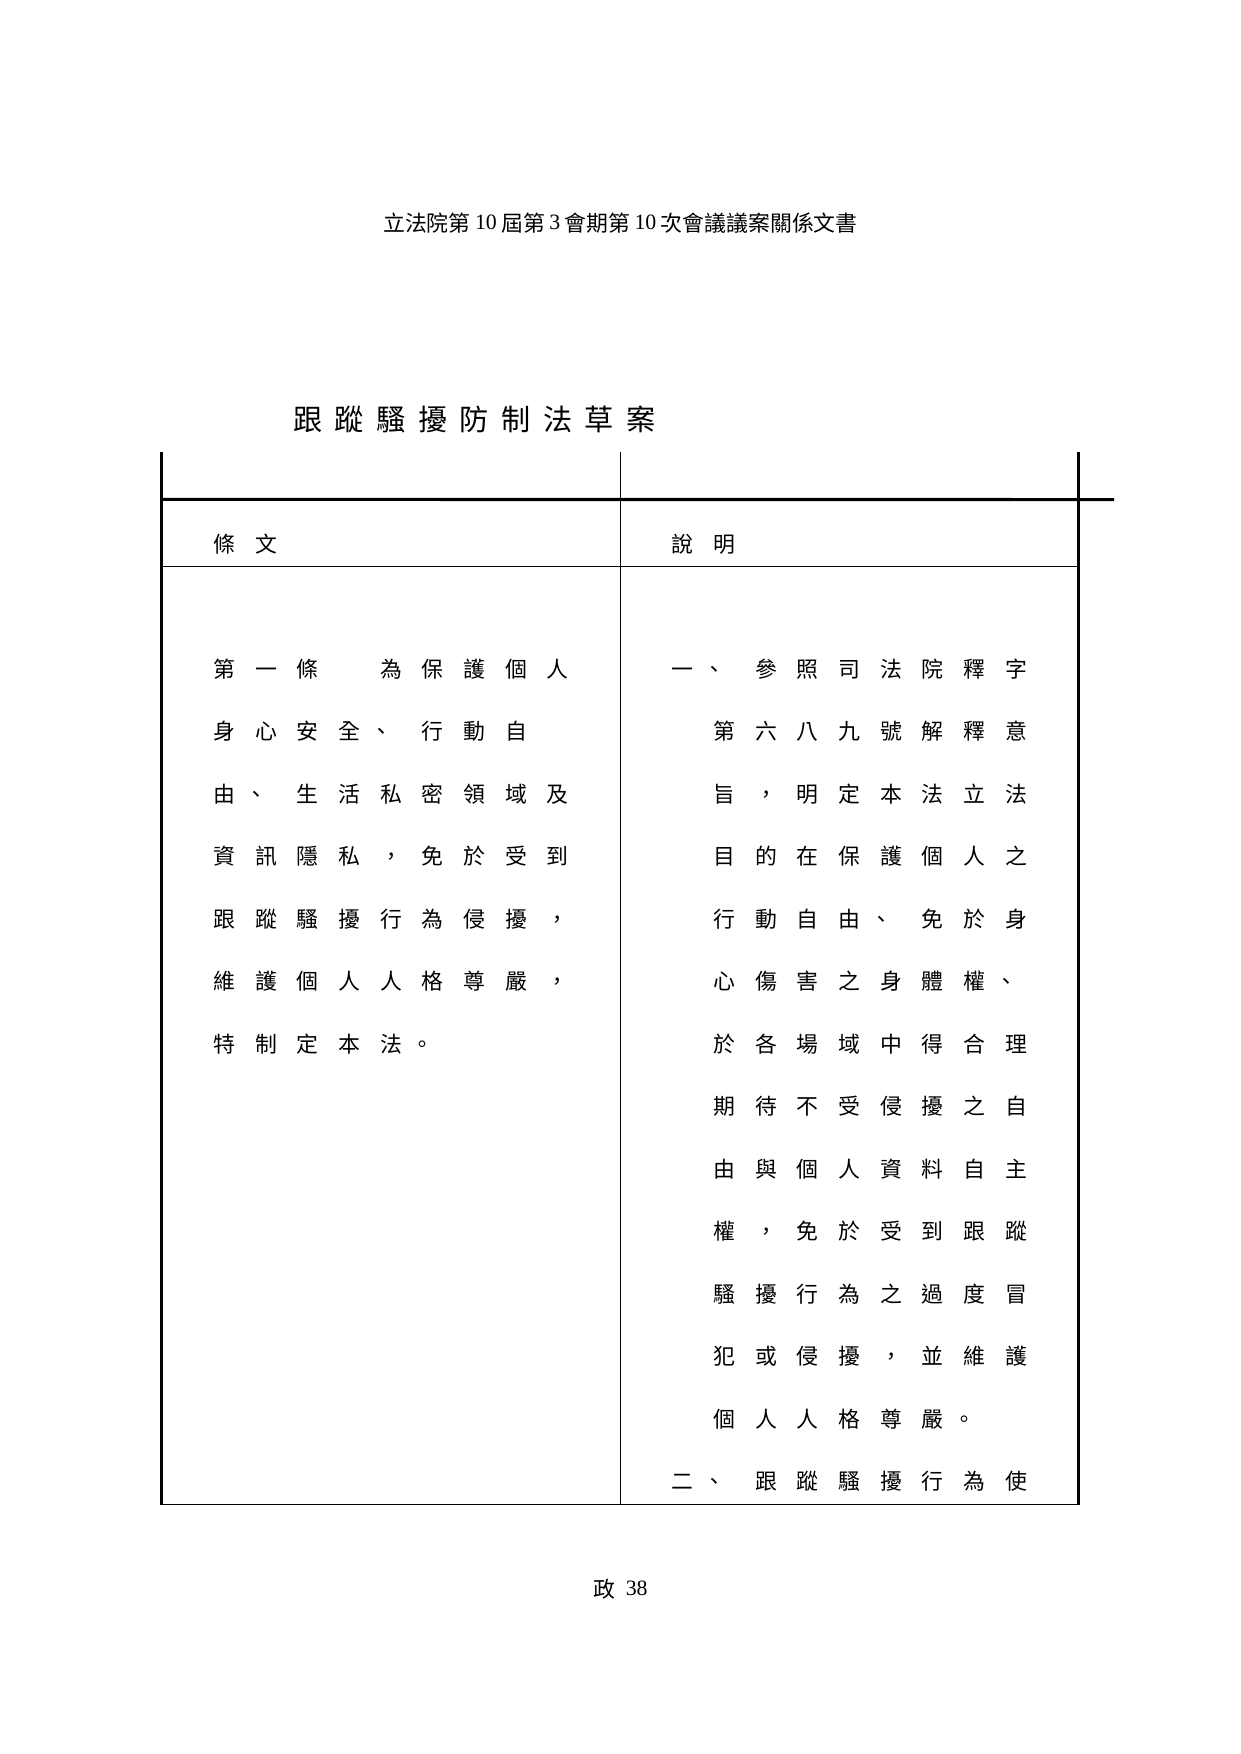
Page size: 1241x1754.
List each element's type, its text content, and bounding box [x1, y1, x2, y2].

table_cell 一、參照司法院釋字第六八九號解釋意旨，明定本法立法目的在保護個人之行動自由、免於身心傷害之身體權、於各場域中得合理期待不受侵擾之自由與個人資料自主權，免於受到跟蹤騷擾行為之過度冒犯或侵擾，並維護個人人格尊嚴。 二、跟蹤騷擾行為使 [621, 567, 1077, 1504]
table_header 跟蹤騷擾防制法草案 [162, 313, 1078, 452]
table_cell [621, 452, 1077, 498]
table_cell 條文 [163, 501, 620, 566]
table_cell 第一條 為保護個人身心安全、行動自由、生活私密領域及資訊隱私，免於受到跟蹤騷擾行為侵擾，維護個人人格尊嚴，特制定本法。 [163, 567, 620, 1504]
table_cell 說明 [621, 502, 1077, 566]
table_cell [163, 452, 620, 497]
